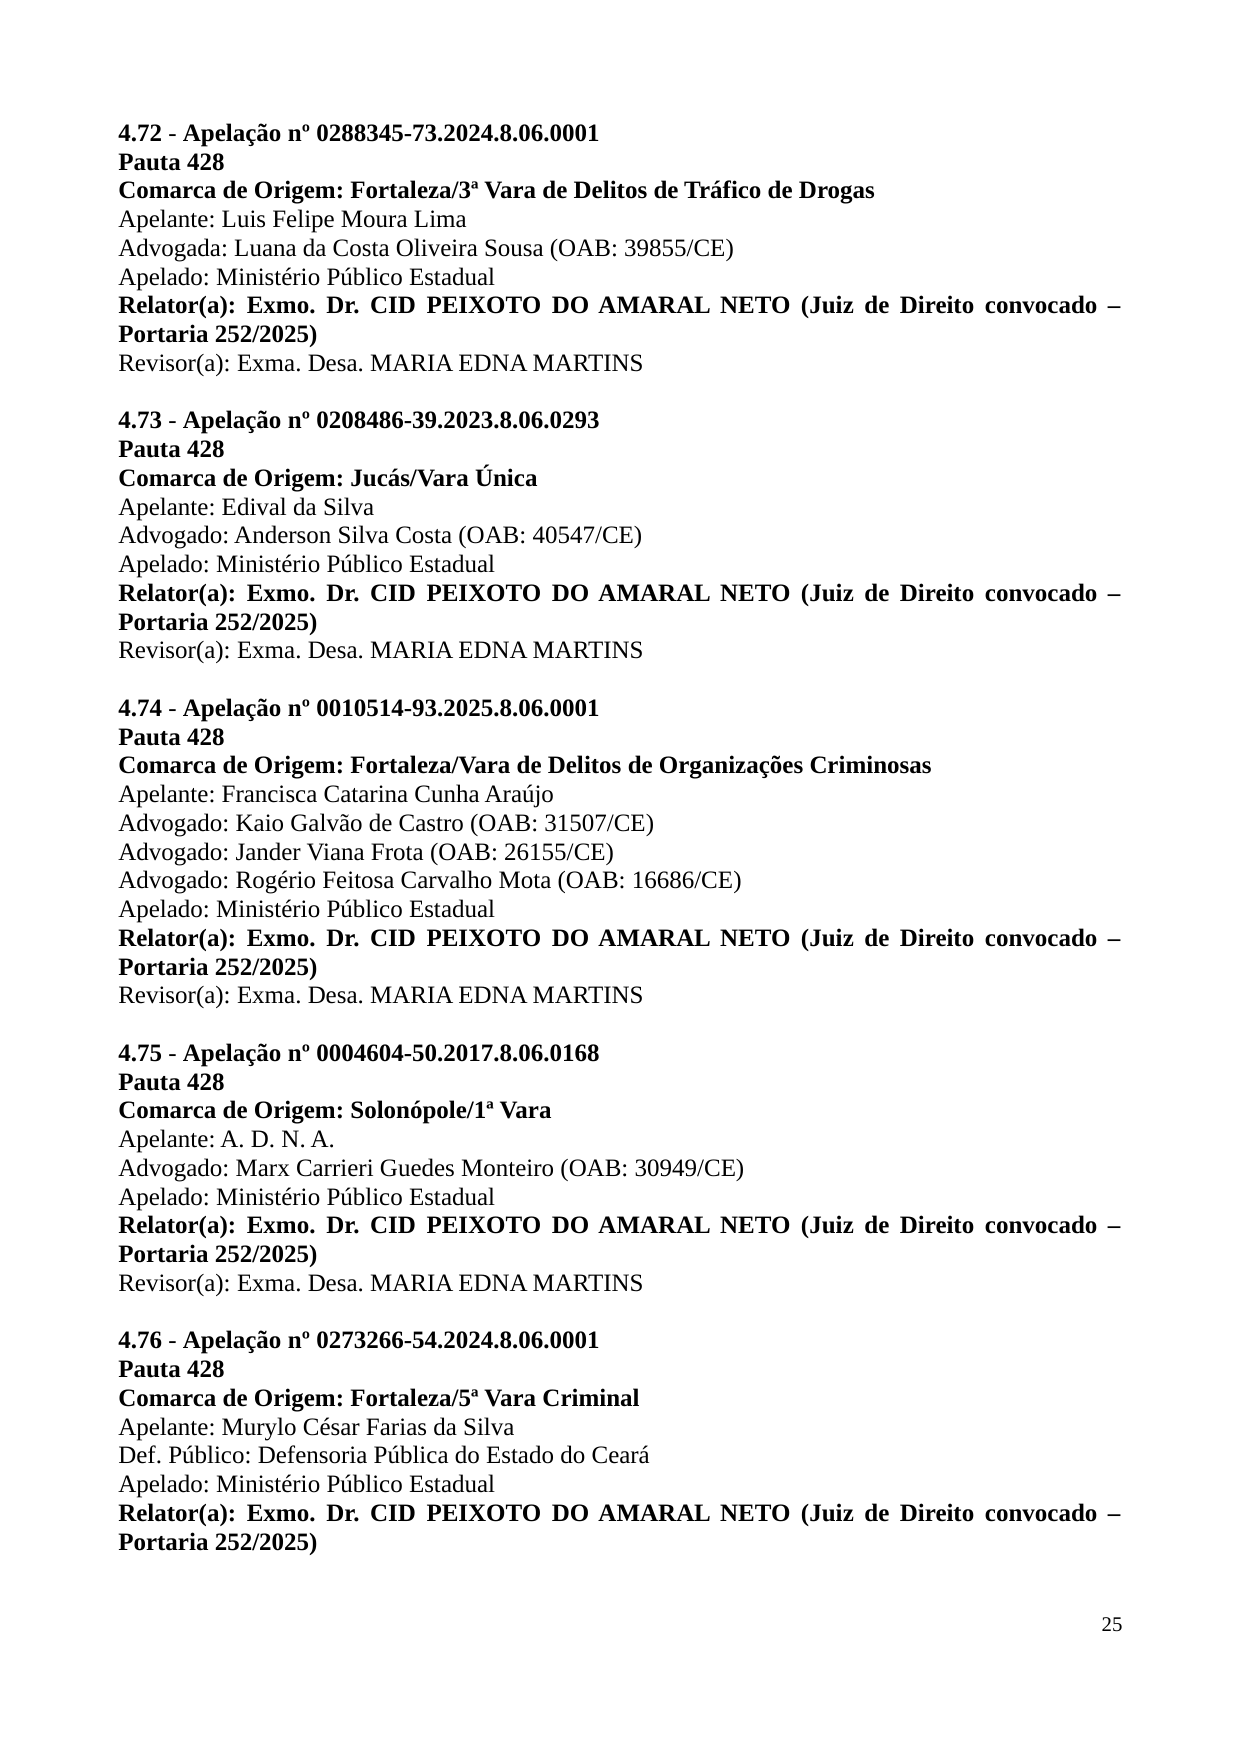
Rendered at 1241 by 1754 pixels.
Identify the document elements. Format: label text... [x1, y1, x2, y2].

text Apelado: Ministério Público Estadual [118, 1469, 1122, 1498]
text Comarca de Origem: Solonópole/1ª Vara [118, 1096, 1122, 1124]
text Def. Público: Defensoria Pública do Estado do Ceará [118, 1441, 1122, 1469]
text Apelante: Francisca Catarina Cunha Araújo [118, 779, 1122, 808]
text Advogado: Rogério Feitosa Carvalho Mota (OAB: 16686/CE) [118, 866, 1122, 894]
text Comarca de Origem: Jucás/Vara Única [118, 463, 1122, 492]
text Revisor(a): Exma. Desa. MARIA EDNA MARTINS [118, 1268, 1122, 1297]
text Relator(a): Exmo. Dr. CID PEIXOTO DO AMARAL NETO (Juiz de Direito convocado – Portaria 252/2025) [118, 923, 1122, 981]
text Apelante: Edival da Silva [118, 492, 1122, 521]
text Apelado: Ministério Público Estadual [118, 549, 1122, 578]
text Revisor(a): Exma. Desa. MARIA EDNA MARTINS [118, 981, 1122, 1009]
text Apelante: Murylo César Farias da Silva [118, 1412, 1122, 1441]
text Pauta 428 [118, 1067, 1122, 1096]
text Apelante: Luis Felipe Moura Lima [118, 204, 1122, 233]
text 4.75 - Apelação nº 0004604-50.2017.8.06.0168 [118, 1038, 1122, 1067]
text Advogada: Luana da Costa Oliveira Sousa (OAB: 39855/CE) [118, 233, 1122, 262]
text Relator(a): Exmo. Dr. CID PEIXOTO DO AMARAL NETO (Juiz de Direito convocado – Portaria 252/2025) [118, 1211, 1122, 1268]
text Revisor(a): Exma. Desa. MARIA EDNA MARTINS [118, 348, 1122, 377]
text Comarca de Origem: Fortaleza/3ª Vara de Delitos de Tráfico de Drogas [118, 176, 1122, 204]
text Pauta 428 [118, 434, 1122, 463]
text Pauta 428 [118, 1354, 1122, 1383]
text Comarca de Origem: Fortaleza/Vara de Delitos de Organizações Criminosas [118, 751, 1122, 779]
text Pauta 428 [118, 722, 1122, 751]
text 4.72 - Apelação nº 0288345-73.2024.8.06.0001 [118, 118, 1122, 147]
text Revisor(a): Exma. Desa. MARIA EDNA MARTINS [118, 636, 1122, 664]
text 4.74 - Apelação nº 0010514-93.2025.8.06.0001 [118, 693, 1122, 722]
text Apelado: Ministério Público Estadual [118, 894, 1122, 923]
text Advogado: Marx Carrieri Guedes Monteiro (OAB: 30949/CE) [118, 1153, 1122, 1182]
text Relator(a): Exmo. Dr. CID PEIXOTO DO AMARAL NETO (Juiz de Direito convocado – Portaria 252/2025) [118, 291, 1122, 348]
text Apelante: A. D. N. A. [118, 1124, 1122, 1153]
text Advogado: Kaio Galvão de Castro (OAB: 31507/CE) [118, 808, 1122, 837]
text Pauta 428 [118, 147, 1122, 176]
text Advogado: Anderson Silva Costa (OAB: 40547/CE) [118, 521, 1122, 549]
text 4.73 - Apelação nº 0208486-39.2023.8.06.0293 [118, 406, 1122, 434]
text Relator(a): Exmo. Dr. CID PEIXOTO DO AMARAL NETO (Juiz de Direito convocado – Portaria 252/2025) [118, 578, 1122, 636]
text Apelado: Ministério Público Estadual [118, 262, 1122, 291]
text Apelado: Ministério Público Estadual [118, 1182, 1122, 1211]
text 4.76 - Apelação nº 0273266-54.2024.8.06.0001 [118, 1326, 1122, 1354]
text Relator(a): Exmo. Dr. CID PEIXOTO DO AMARAL NETO (Juiz de Direito convocado – Portaria 252/2025) [118, 1498, 1122, 1556]
text Comarca de Origem: Fortaleza/5ª Vara Criminal [118, 1383, 1122, 1412]
text Advogado: Jander Viana Frota (OAB: 26155/CE) [118, 837, 1122, 866]
